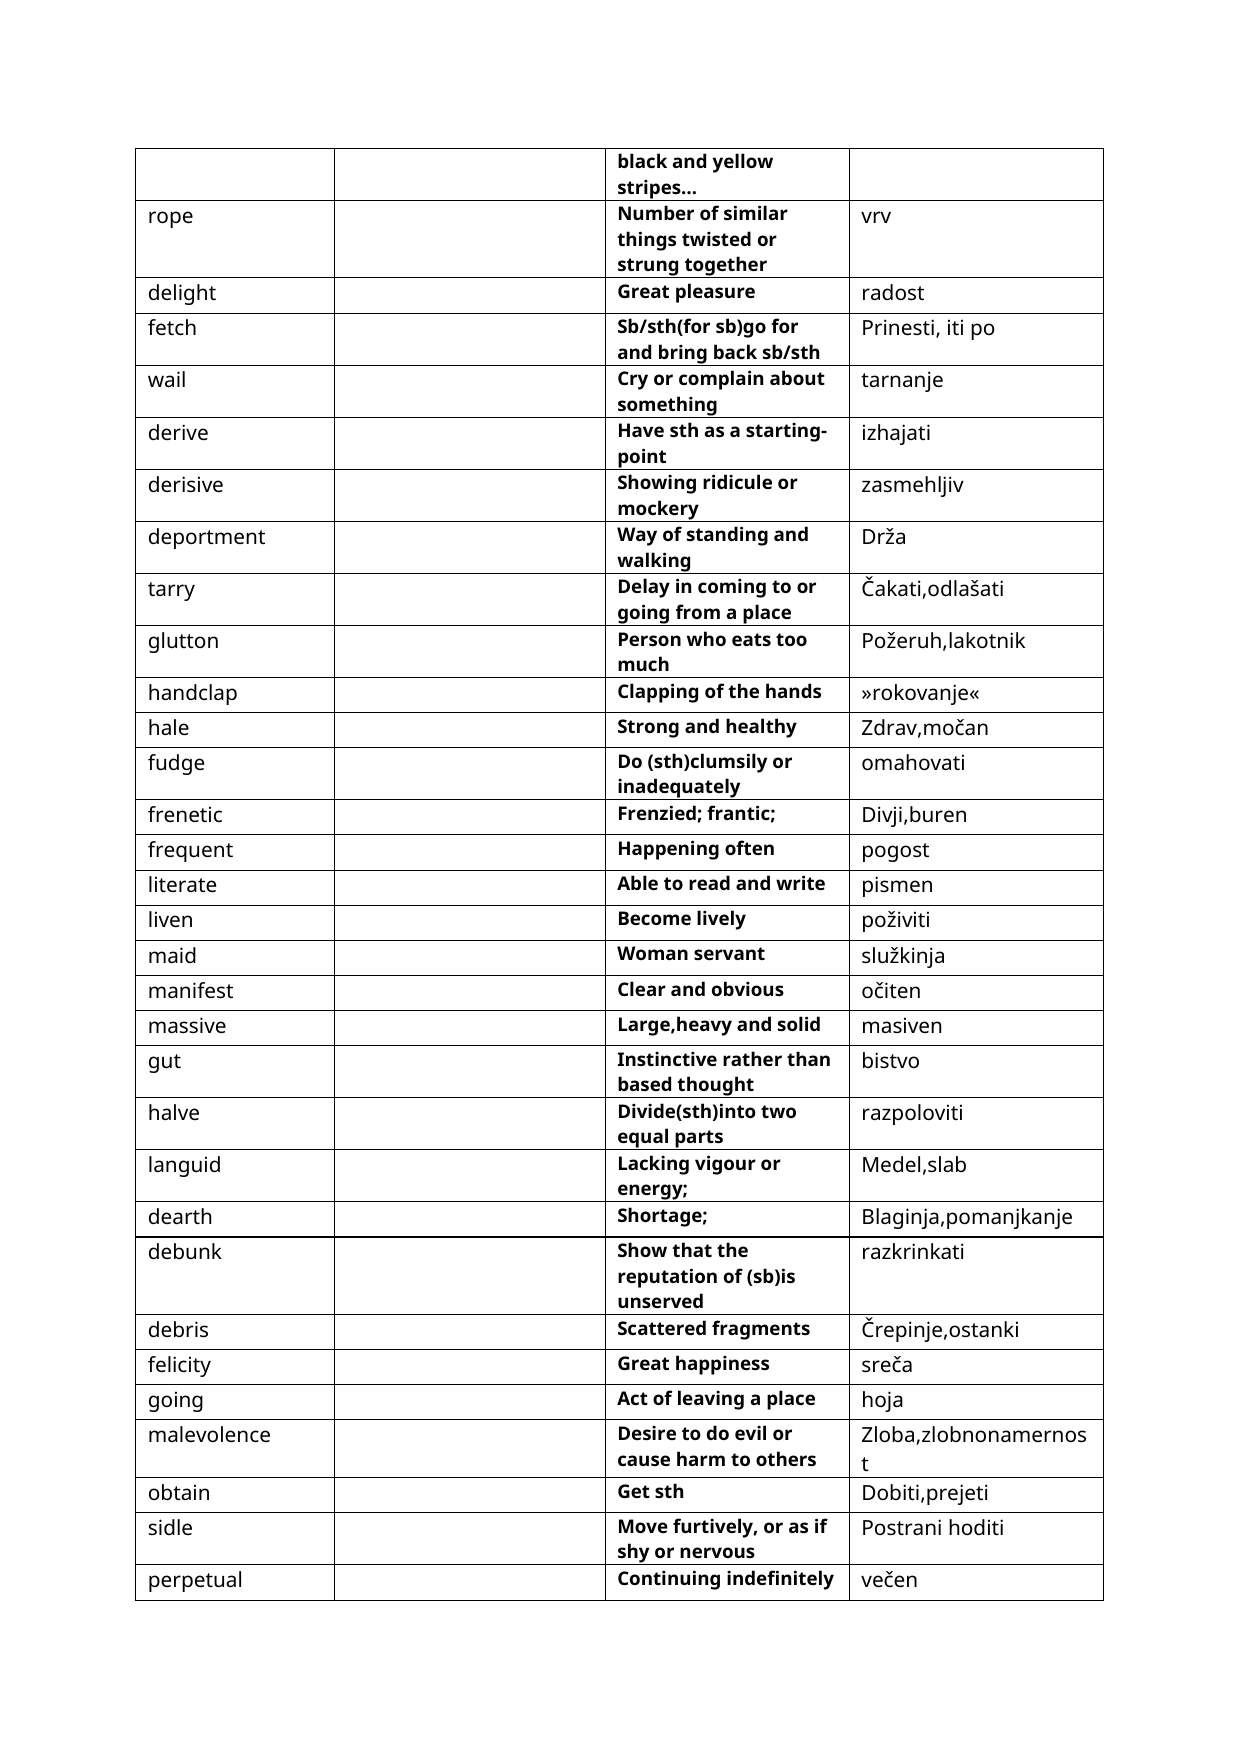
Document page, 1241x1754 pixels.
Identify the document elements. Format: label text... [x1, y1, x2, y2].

table_cell Showing ridicule or mockery [606, 470, 849, 521]
table_cell frequent [136, 835, 334, 869]
table_cell frenetic [136, 800, 334, 834]
table_cell Person who eats too much [606, 626, 849, 677]
table_cell [335, 678, 605, 712]
table_cell Cry or complain about something [606, 366, 849, 417]
table_cell felicity [136, 1350, 334, 1384]
table_cell Way of standing and walking [606, 522, 849, 573]
table_cell Sb/sth(for sb)go for and bring back sb/sth [606, 314, 849, 364]
table_cell poživiti [850, 906, 1103, 940]
table_cell Have sth as a starting-point [606, 418, 849, 469]
table_cell halve [136, 1098, 334, 1149]
table_cell hale [136, 713, 334, 747]
table_cell Show that the reputation of (sb)is unserved [606, 1238, 849, 1314]
table_cell [335, 1150, 605, 1201]
table_cell Lacking vigour or energy; [606, 1150, 849, 1201]
table_cell massive [136, 1011, 334, 1045]
table_cell »rokovanje« [850, 678, 1103, 712]
table_cell malevolence [136, 1420, 334, 1477]
table_cell gut [136, 1046, 334, 1097]
table_cell [335, 1011, 605, 1045]
table_cell debunk [136, 1238, 334, 1314]
table_cell večen [850, 1565, 1103, 1599]
table_cell [136, 149, 334, 200]
table_cell [335, 278, 605, 312]
table_cell Dobiti,prejeti [850, 1478, 1103, 1512]
table_cell wail [136, 366, 334, 417]
table_cell Clapping of the hands [606, 678, 849, 712]
table_cell derisive [136, 470, 334, 521]
table_cell Number of similar things twisted or strung together [606, 201, 849, 277]
table_cell [335, 713, 605, 747]
table_cell maid [136, 941, 334, 975]
table_cell [335, 941, 605, 975]
table_cell hoja [850, 1385, 1103, 1419]
table_cell Črepinje,ostanki [850, 1315, 1103, 1349]
table_cell Scattered fragments [606, 1315, 849, 1349]
table_cell Zdrav,močan [850, 713, 1103, 747]
table_cell Shortage; [606, 1202, 849, 1236]
table_cell [335, 1315, 605, 1349]
table_cell tarry [136, 574, 334, 625]
table_cell [335, 800, 605, 834]
table_cell [335, 1238, 605, 1314]
table_cell obtain [136, 1478, 334, 1512]
table_cell izhajati [850, 418, 1103, 469]
table_cell [335, 906, 605, 940]
table_cell Čakati,odlašati [850, 574, 1103, 625]
table_cell going [136, 1385, 334, 1419]
table_cell Prinesti, iti po [850, 314, 1103, 364]
table_cell omahovati [850, 748, 1103, 799]
table_cell [335, 626, 605, 677]
table_cell razkrinkati [850, 1238, 1103, 1314]
table_cell bistvo [850, 1046, 1103, 1097]
table_cell glutton [136, 626, 334, 677]
table_cell black and yellow stripes… [606, 149, 849, 200]
table_cell Continuing indefinitely [606, 1565, 849, 1599]
table_cell [335, 201, 605, 277]
table_cell Do (sth)clumsily or inadequately [606, 748, 849, 799]
table_cell [335, 871, 605, 904]
table_cell [335, 1202, 605, 1236]
table_cell Požeruh,lakotnik [850, 626, 1103, 677]
table_cell [335, 470, 605, 521]
table_cell [335, 149, 605, 200]
table_cell Large,heavy and solid [606, 1011, 849, 1045]
table_cell languid [136, 1150, 334, 1201]
table_cell [850, 149, 1103, 200]
table_cell [335, 522, 605, 573]
table_cell debris [136, 1315, 334, 1349]
table_cell Frenzied; frantic; [606, 800, 849, 834]
table_cell pismen [850, 871, 1103, 904]
table_cell vrv [850, 201, 1103, 277]
table_cell Strong and healthy [606, 713, 849, 747]
table_cell sreča [850, 1350, 1103, 1384]
table_cell fudge [136, 748, 334, 799]
table_cell liven [136, 906, 334, 940]
table_cell [335, 748, 605, 799]
table_cell razpoloviti [850, 1098, 1103, 1149]
table_cell masiven [850, 1011, 1103, 1045]
table_cell [335, 1046, 605, 1097]
table_cell Become lively [606, 906, 849, 940]
table_cell Great happiness [606, 1350, 849, 1384]
table_cell rope [136, 201, 334, 277]
table_cell Zloba,zlobnonamernost [850, 1420, 1103, 1477]
table_cell Drža [850, 522, 1103, 573]
table_cell Postrani hoditi [850, 1513, 1103, 1564]
table_cell zasmehljiv [850, 470, 1103, 521]
table_cell manifest [136, 976, 334, 1010]
table_cell derive [136, 418, 334, 469]
table_cell [335, 366, 605, 417]
table_cell [335, 1420, 605, 1477]
table_cell [335, 976, 605, 1010]
table_cell [335, 1098, 605, 1149]
table_cell [335, 1565, 605, 1599]
table_cell Clear and obvious [606, 976, 849, 1010]
table_cell [335, 574, 605, 625]
table_cell Blaginja,pomanjkanje [850, 1202, 1103, 1236]
table_cell sidle [136, 1513, 334, 1564]
table_cell fetch [136, 314, 334, 364]
table_cell perpetual [136, 1565, 334, 1599]
table_cell Instinctive rather than based thought [606, 1046, 849, 1097]
table_cell deportment [136, 522, 334, 573]
table_cell Woman servant [606, 941, 849, 975]
table_cell služkinja [850, 941, 1103, 975]
table_cell [335, 314, 605, 364]
table_cell [335, 835, 605, 869]
table_cell tarnanje [850, 366, 1103, 417]
table_cell Act of leaving a place [606, 1385, 849, 1419]
table_cell literate [136, 871, 334, 904]
table_cell Able to read and write [606, 871, 849, 904]
table_cell [335, 1478, 605, 1512]
table_cell pogost [850, 835, 1103, 869]
table_cell Divji,buren [850, 800, 1103, 834]
table_cell [335, 1385, 605, 1419]
table_cell očiten [850, 976, 1103, 1010]
table_cell radost [850, 278, 1103, 312]
table_cell delight [136, 278, 334, 312]
table_cell Desire to do evil or cause harm to others [606, 1420, 849, 1477]
table_cell Get sth [606, 1478, 849, 1512]
table_cell [335, 1350, 605, 1384]
table_cell [335, 1513, 605, 1564]
table_cell dearth [136, 1202, 334, 1236]
table_cell Divide(sth)into two equal parts [606, 1098, 849, 1149]
table_cell Medel,slab [850, 1150, 1103, 1201]
table_cell Great pleasure [606, 278, 849, 312]
table_cell Move furtively, or as if shy or nervous [606, 1513, 849, 1564]
table_cell [335, 418, 605, 469]
table_cell Happening often [606, 835, 849, 869]
table_cell handclap [136, 678, 334, 712]
table_cell Delay in coming to or going from a place [606, 574, 849, 625]
